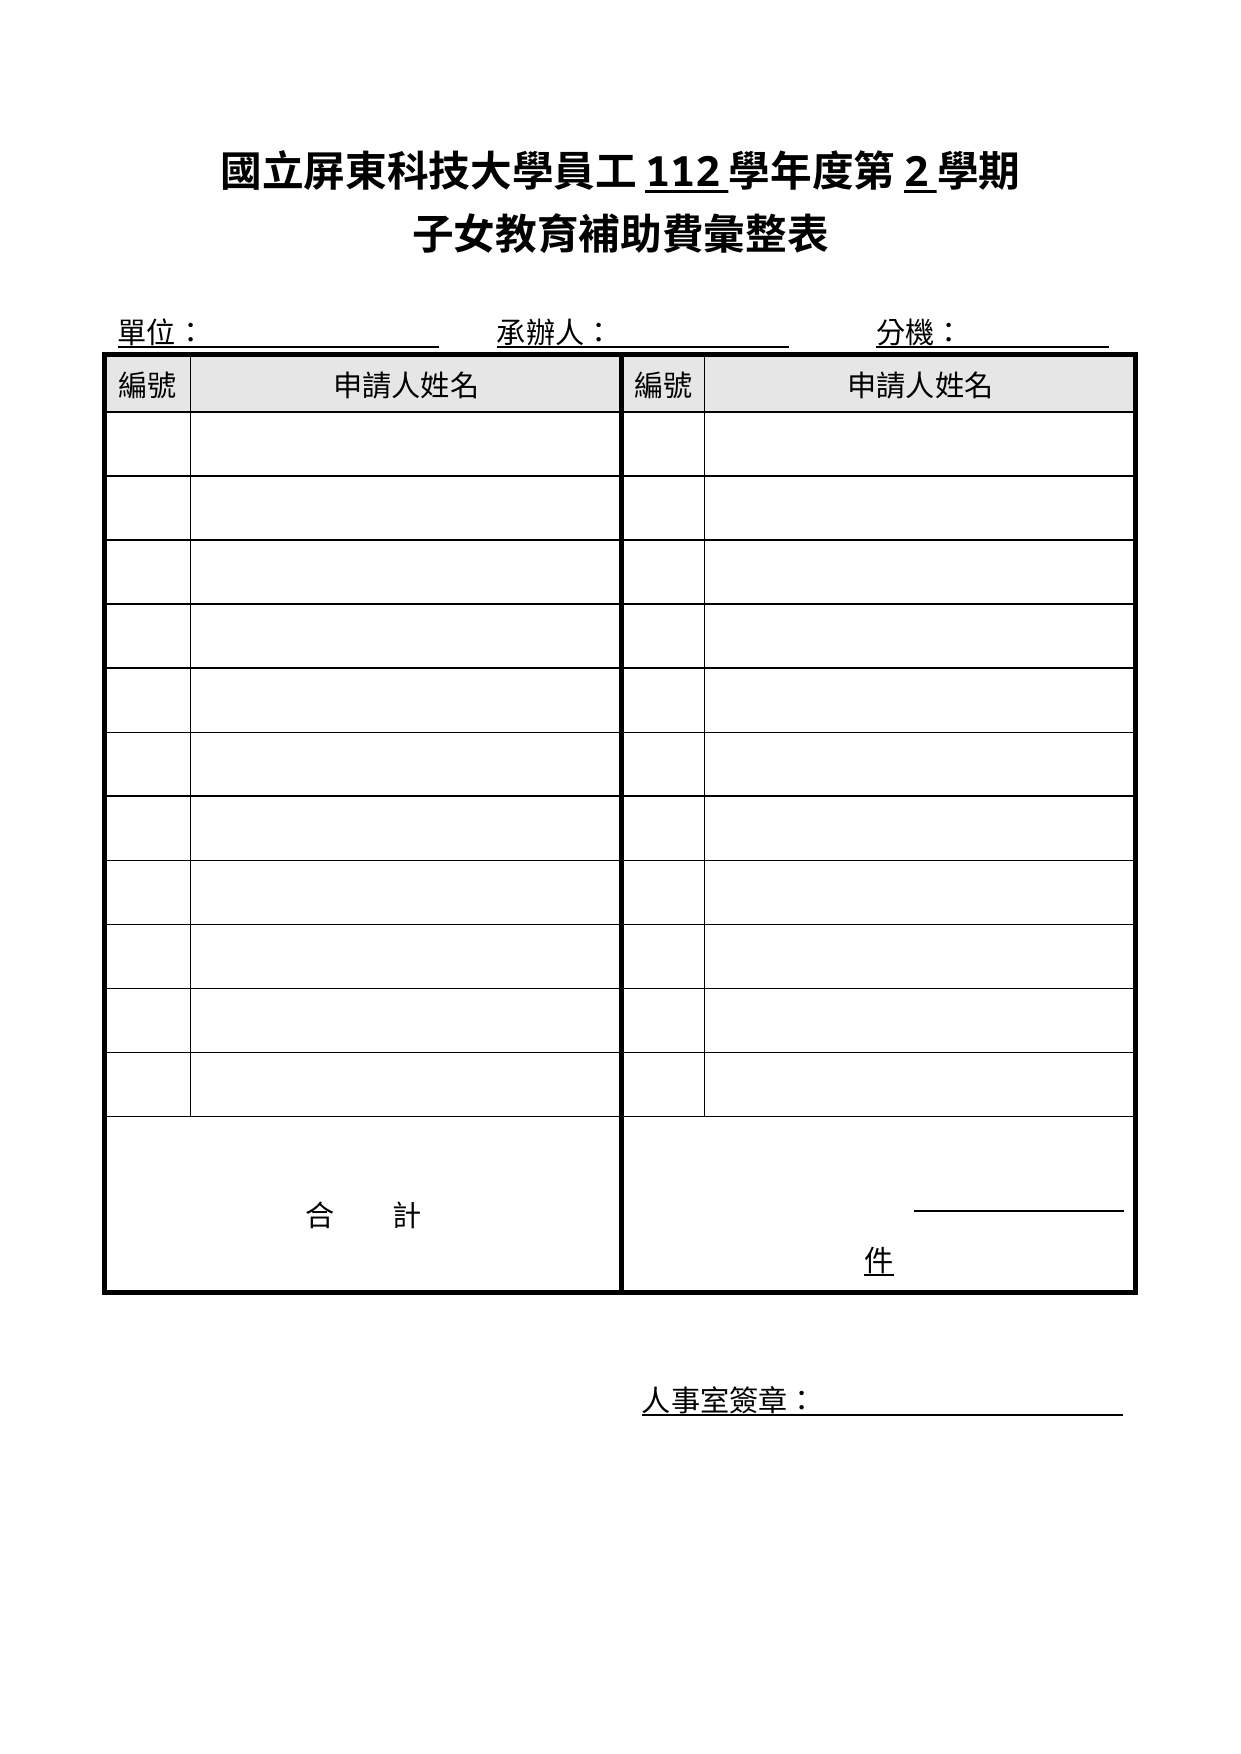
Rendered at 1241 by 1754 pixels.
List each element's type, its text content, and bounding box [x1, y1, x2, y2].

table_cell [191, 605, 619, 667]
table_cell [705, 925, 1133, 988]
table_cell 件 [624, 1117, 1133, 1290]
table_cell [624, 669, 704, 731]
table_cell [107, 797, 190, 859]
table_cell [191, 733, 619, 795]
table_cell [107, 733, 190, 795]
table_cell [107, 989, 190, 1052]
table_cell [705, 733, 1133, 795]
table_cell [705, 797, 1133, 859]
table_cell [624, 925, 704, 988]
table_cell [624, 797, 704, 859]
table_cell [624, 989, 704, 1052]
table_cell [107, 925, 190, 988]
text 單位： 承辦人： 分機： [59, 289, 1181, 352]
table_header 申請人姓名 [191, 357, 619, 411]
text 國立屏東科技大學員工112學年度第2學期 [59, 127, 1181, 189]
table_cell [107, 605, 190, 667]
table_cell [705, 477, 1133, 539]
table_cell [624, 605, 704, 667]
table_cell [624, 861, 704, 923]
table_cell [624, 413, 704, 475]
table_cell [705, 1053, 1133, 1116]
table_header 申請人姓名 [705, 357, 1133, 411]
table_cell [624, 541, 704, 603]
table_cell [107, 541, 190, 603]
table_cell [191, 413, 619, 475]
table_cell [191, 1053, 619, 1116]
table_cell [191, 861, 619, 923]
table_cell [705, 861, 1133, 923]
table_cell [705, 605, 1133, 667]
table_cell [624, 733, 704, 795]
text 人事室簽章： [59, 1357, 1181, 1420]
table_header 編號 [107, 357, 190, 411]
table_cell [705, 669, 1133, 731]
table_cell [705, 541, 1133, 603]
table_cell [191, 989, 619, 1052]
table_cell [191, 925, 619, 988]
table_cell [107, 477, 190, 539]
table_cell [624, 1053, 704, 1116]
table_header 編號 [624, 357, 704, 411]
table_cell [107, 413, 190, 475]
table_cell [191, 669, 619, 731]
table_cell [191, 541, 619, 603]
table_cell [107, 1053, 190, 1116]
text 子女教育補助費彙整表 [59, 189, 1181, 252]
table_cell [191, 477, 619, 539]
table_cell [705, 413, 1133, 475]
table_cell [107, 669, 190, 731]
table_cell 合 計 [107, 1117, 619, 1290]
table_cell [624, 477, 704, 539]
table_cell [107, 861, 190, 923]
table_cell [705, 989, 1133, 1052]
table_cell [191, 797, 619, 859]
